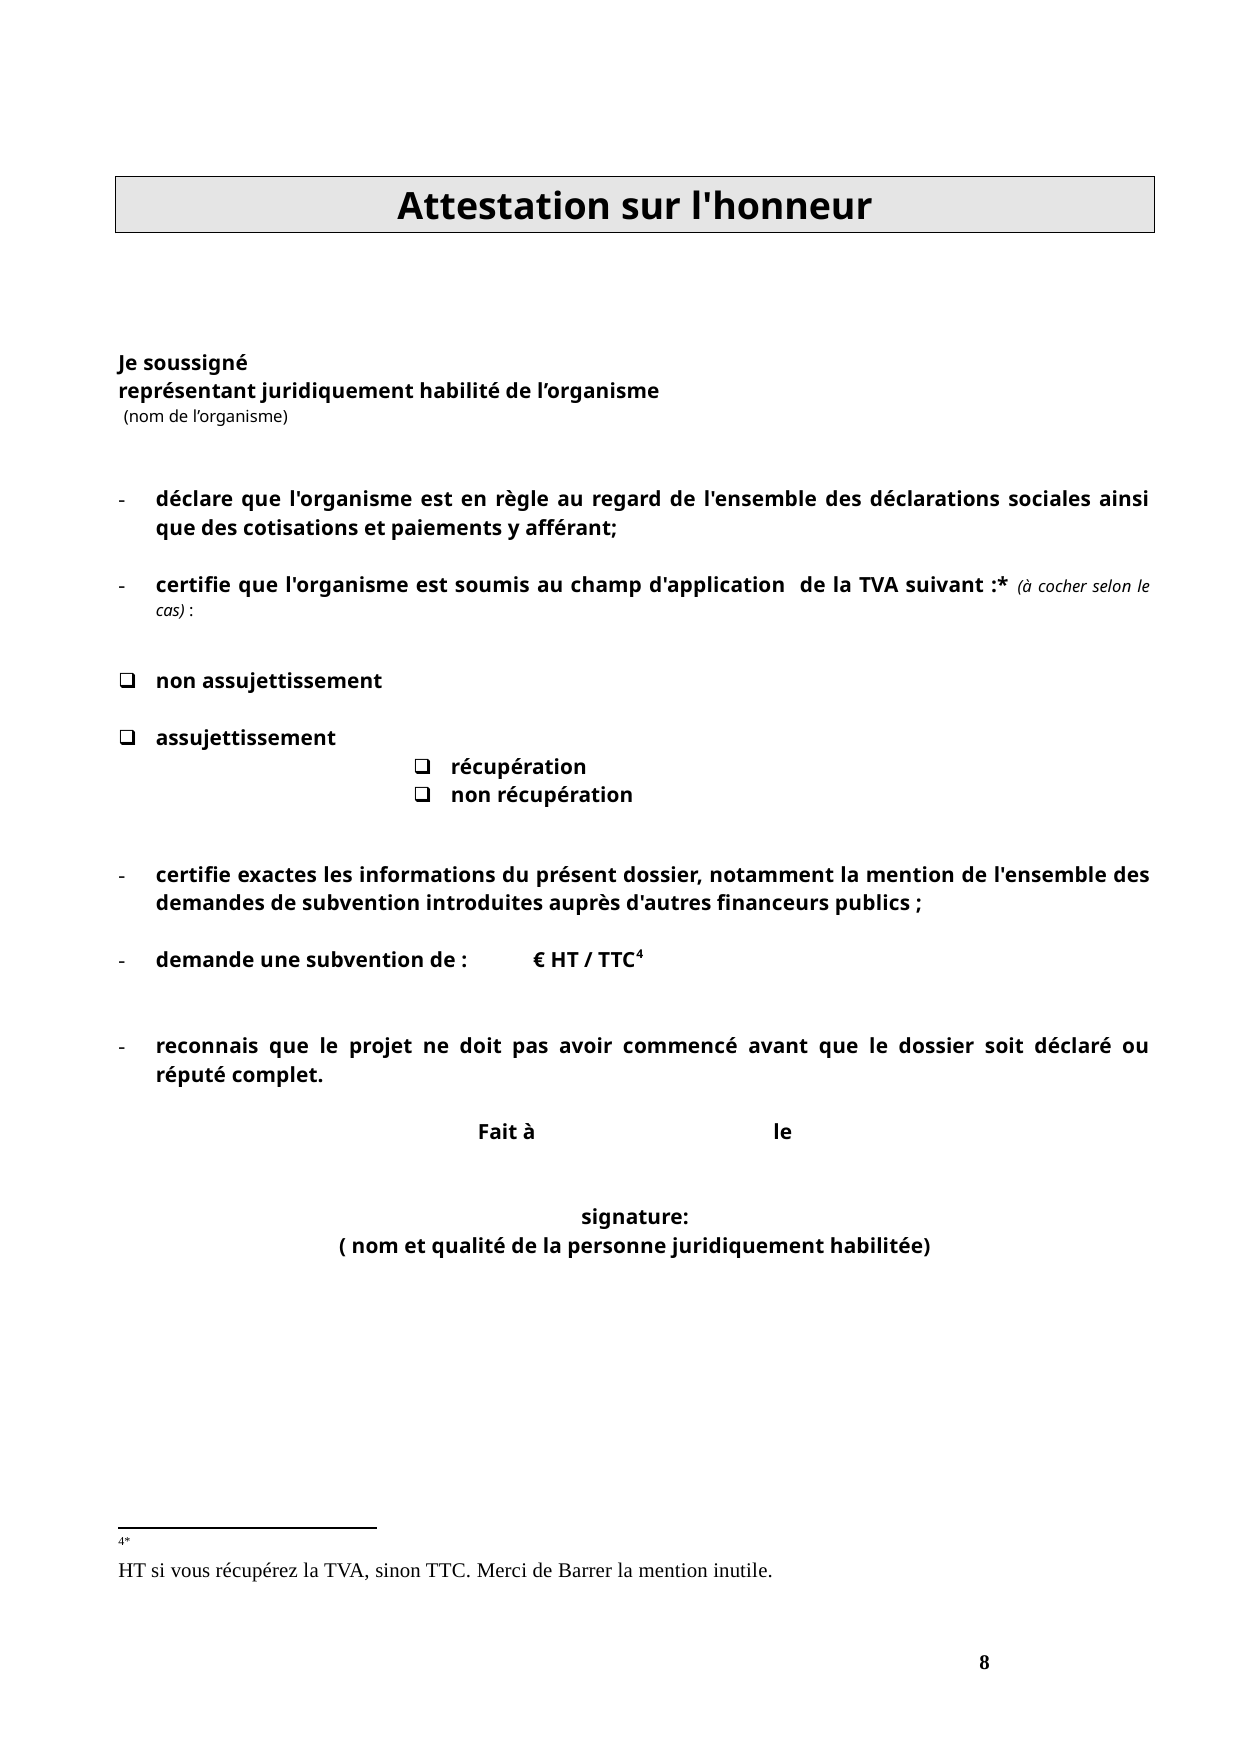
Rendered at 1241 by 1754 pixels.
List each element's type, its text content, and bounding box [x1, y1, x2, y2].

text Je soussigné [118, 348, 1152, 376]
list déclare que l'organisme est en règle au regard de l'ensemble des déclarations sociales ainsi que des cotisations et paiements y afférant; [118, 484, 1152, 541]
list récupération [413, 752, 1152, 780]
text représentant juridiquement habilité de l’organisme [118, 376, 1152, 405]
list certifie exactes les informations du présent dossier, notamment la mention de l'ensemble des demandes de subvention introduites auprès d'autres financeurs publics ; [118, 860, 1152, 917]
list non récupération [413, 780, 1152, 809]
list certifie que l'organisme est soumis au champ d'application de la TVA suivant :* (à cocher selon le cas) : [118, 570, 1152, 621]
text ( nom et qualité de la personne juridiquement habilitée) [118, 1231, 1152, 1259]
text signature: [118, 1202, 1152, 1231]
text Fait à le [118, 1117, 1152, 1145]
list non assujettissement [118, 666, 1152, 694]
list reconnais que le projet ne doit pas avoir commencé avant que le dossier soit déclaré ou réputé complet. [118, 1031, 1152, 1088]
text Attestation sur l'honneur [116, 177, 1154, 232]
list demande une subvention de : € HT / TTC [118, 945, 1152, 974]
list assujettissement [118, 723, 1152, 752]
text (nom de l’organisme) [118, 405, 1152, 427]
list * HT si vous récupérez la TVA, sinon TTC. Merci de Barrer la mention inutile. [118, 1534, 1152, 1582]
